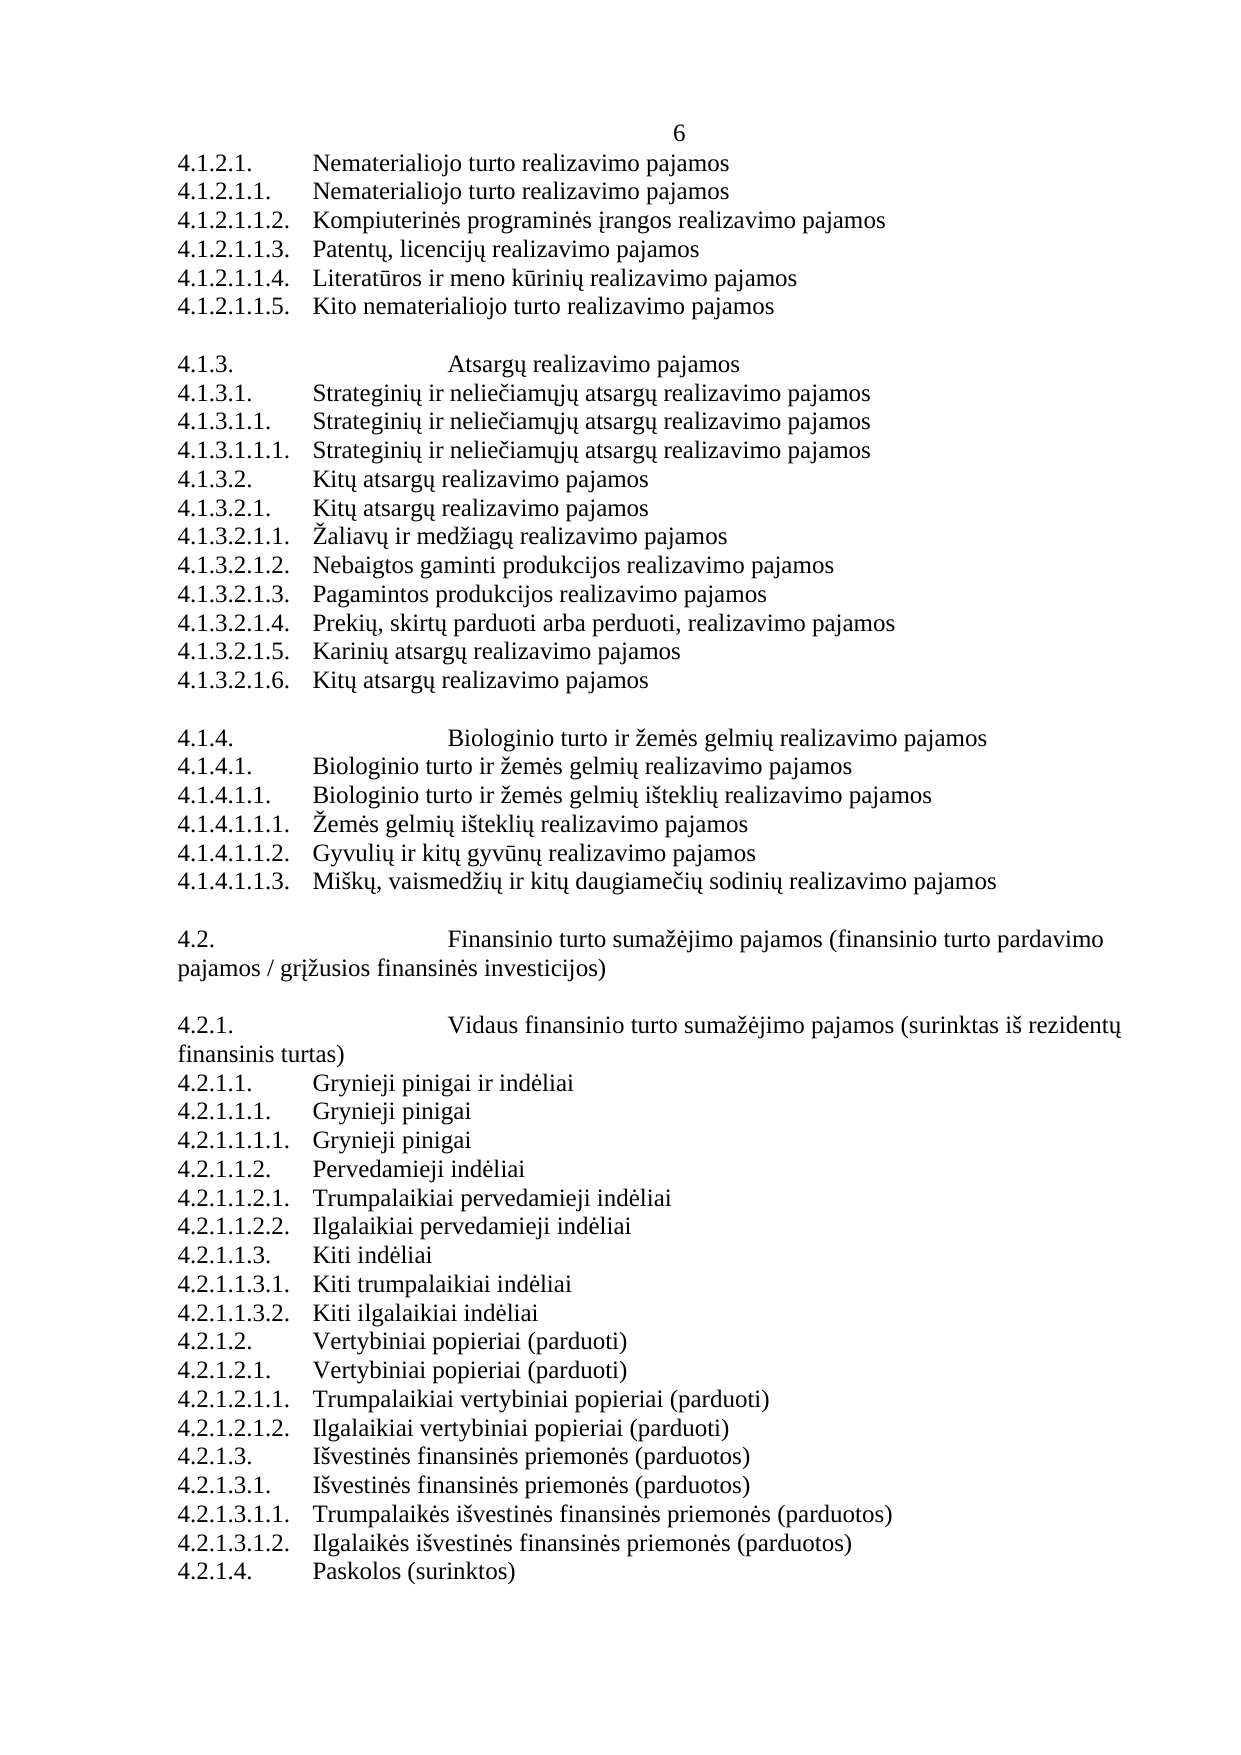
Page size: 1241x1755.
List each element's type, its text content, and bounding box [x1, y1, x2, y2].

text 4.2.1.2.1.1. Trumpalaikiai vertybiniai popieriai (parduoti) [177, 1384, 1181, 1413]
text 4.1.2.1.1. Nematerialiojo turto realizavimo pajamos [177, 176, 1181, 205]
text 4.2. Finansinio turto sumažėjimo pajamos (finansinio turto pardavimo pajamos / grįžusios finansinės investicijos) [177, 924, 1181, 981]
text 4.2.1.1.3.1. Kiti trumpalaikiai indėliai [177, 1269, 1181, 1298]
text 4.2.1.1.1.1. Grynieji pinigai [177, 1125, 1181, 1154]
text 4.1.3.2.1.6. Kitų atsargų realizavimo pajamos [177, 665, 1181, 694]
text 4.1.4.1.1.1. Žemės gelmių išteklių realizavimo pajamos [177, 809, 1181, 838]
text 4.2.1. Vidaus finansinio turto sumažėjimo pajamos (surinktas iš rezidentų finansinis turtas) [177, 1010, 1181, 1068]
text 4.1.3.1.1.1. Strateginių ir neliečiamųjų atsargų realizavimo pajamos [177, 435, 1181, 464]
text 4.1.3.2.1.1. Žaliavų ir medžiagų realizavimo pajamos [177, 521, 1181, 550]
text 4.2.1.2.1.2. Ilgalaikiai vertybiniai popieriai (parduoti) [177, 1413, 1181, 1441]
text 4.1.3.2.1.3. Pagamintos produkcijos realizavimo pajamos [177, 579, 1181, 608]
text 4.2.1.1. Grynieji pinigai ir indėliai [177, 1068, 1181, 1096]
text 4.1.3.2.1.5. Karinių atsargų realizavimo pajamos [177, 636, 1181, 665]
text 4.2.1.3.1. Išvestinės finansinės priemonės (parduotos) [177, 1470, 1181, 1499]
text 4.1.4.1.1.2. Gyvulių ir kitų gyvūnų realizavimo pajamos [177, 838, 1181, 866]
text 4.1.2.1.1.3. Patentų, licencijų realizavimo pajamos [177, 234, 1181, 263]
text 4.1.2.1.1.2. Kompiuterinės programinės įrangos realizavimo pajamos [177, 205, 1181, 234]
text 4.1.3.2.1. Kitų atsargų realizavimo pajamos [177, 493, 1181, 521]
text 4.2.1.2.1. Vertybiniai popieriai (parduoti) [177, 1355, 1181, 1384]
text 4.2.1.2. Vertybiniai popieriai (parduoti) [177, 1326, 1181, 1355]
text 4.1.3.1. Strateginių ir neliečiamųjų atsargų realizavimo pajamos [177, 378, 1181, 406]
text 4.1.3. Atsargų realizavimo pajamos [177, 349, 1181, 378]
text 4.1.3.1.1. Strateginių ir neliečiamųjų atsargų realizavimo pajamos [177, 406, 1181, 435]
text 4.1.4.1.1. Biologinio turto ir žemės gelmių išteklių realizavimo pajamos [177, 780, 1181, 809]
text 4.2.1.1.2. Pervedamieji indėliai [177, 1154, 1181, 1183]
text 4.2.1.1.2.2. Ilgalaikiai pervedamieji indėliai [177, 1211, 1181, 1240]
text 4.1.3.2. Kitų atsargų realizavimo pajamos [177, 464, 1181, 493]
text 4.2.1.3.1.2. Ilgalaikės išvestinės finansinės priemonės (parduotos) [177, 1528, 1181, 1556]
text 4.1.2.1.1.5. Kito nematerialiojo turto realizavimo pajamos [177, 291, 1181, 320]
text 4.1.4.1. Biologinio turto ir žemės gelmių realizavimo pajamos [177, 751, 1181, 780]
text 4.2.1.1.1. Grynieji pinigai [177, 1096, 1181, 1125]
text 4.2.1.1.3. Kiti indėliai [177, 1240, 1181, 1269]
text 4.1.3.2.1.4. Prekių, skirtų parduoti arba perduoti, realizavimo pajamos [177, 608, 1181, 636]
text 4.1.2.1. Nematerialiojo turto realizavimo pajamos [177, 148, 1181, 176]
text 4.2.1.3.1.1. Trumpalaikės išvestinės finansinės priemonės (parduotos) [177, 1499, 1181, 1528]
text 4.2.1.1.3.2. Kiti ilgalaikiai indėliai [177, 1298, 1181, 1326]
text 4.2.1.1.2.1. Trumpalaikiai pervedamieji indėliai [177, 1183, 1181, 1211]
text 4.1.4. Biologinio turto ir žemės gelmių realizavimo pajamos [177, 723, 1181, 751]
text 4.2.1.4. Paskolos (surinktos) [177, 1556, 1181, 1585]
text 4.2.1.3. Išvestinės finansinės priemonės (parduotos) [177, 1441, 1181, 1470]
text 4.1.4.1.1.3. Miškų, vaismedžių ir kitų daugiamečių sodinių realizavimo pajamos [177, 866, 1181, 895]
text 4.1.2.1.1.4. Literatūros ir meno kūrinių realizavimo pajamos [177, 263, 1181, 291]
text 4.1.3.2.1.2. Nebaigtos gaminti produkcijos realizavimo pajamos [177, 550, 1181, 579]
